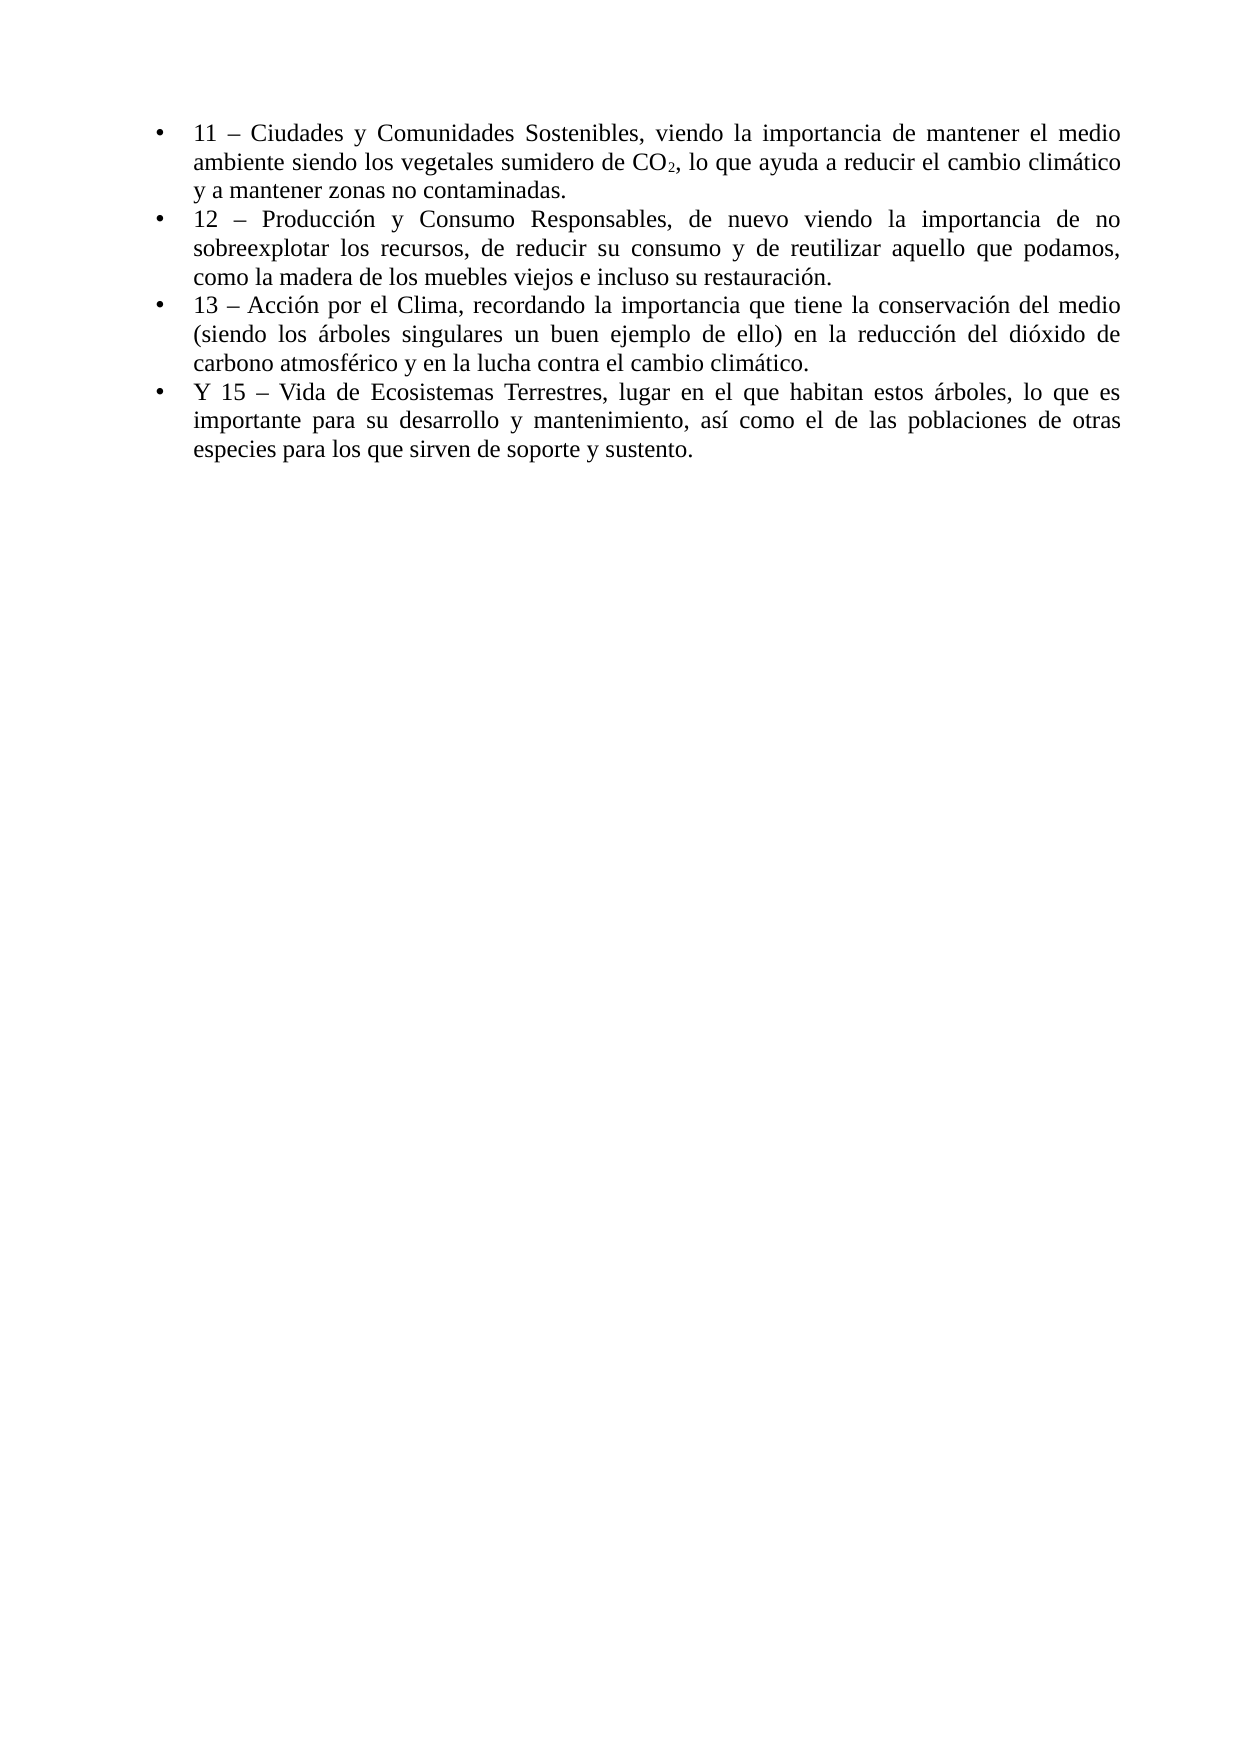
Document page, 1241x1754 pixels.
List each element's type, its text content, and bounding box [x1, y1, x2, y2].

list 13 – Acción por el Clima, recordando la importancia que tiene la conservación del medio (siendo los árboles singulares un buen ejemplo de ello) en la reducción del dióxido de carbono atmosférico y en la lucha contra el cambio climático. [156, 291, 1122, 377]
list 11 – Ciudades y Comunidades Sostenibles, viendo la importancia de mantener el medio ambiente siendo los vegetales sumidero de CO2, lo que ayuda a reducir el cambio climático y a mantener zonas no contaminadas. [156, 118, 1122, 204]
list Y 15 – Vida de Ecosistemas Terrestres, lugar en el que habitan estos árboles, lo que es importante para su desarrollo y mantenimiento, así como el de las poblaciones de otras especies para los que sirven de soporte y sustento. [156, 377, 1122, 463]
list 12 – Producción y Consumo Responsables, de nuevo viendo la importancia de no sobreexplotar los recursos, de reducir su consumo y de reutilizar aquello que podamos, como la madera de los muebles viejos e incluso su restauración. [156, 204, 1122, 291]
